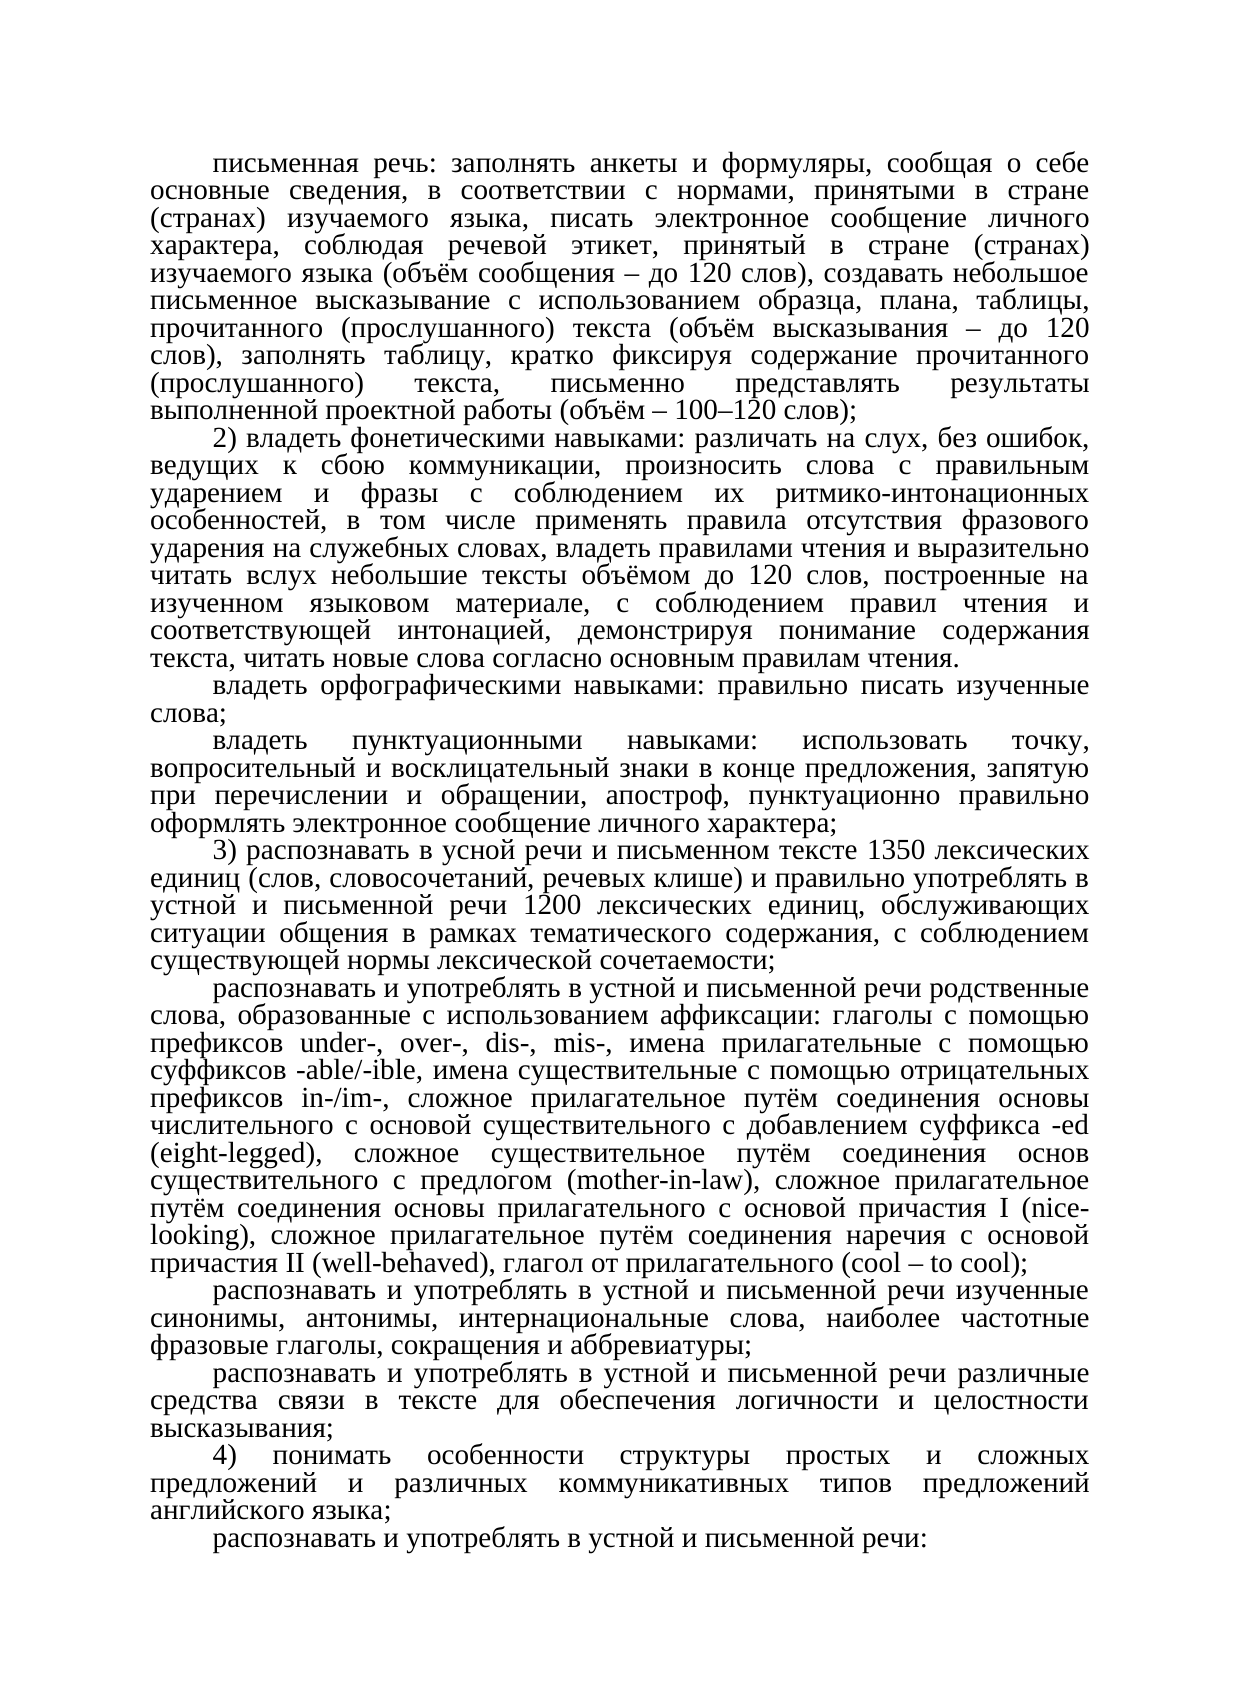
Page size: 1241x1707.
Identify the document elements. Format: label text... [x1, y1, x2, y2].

text распознавать и употреблять в устной и письменной речи различные средства связи в тексте для обеспечения логичности и целостности высказывания; [150, 1360, 1090, 1442]
text 2) владеть фонетическими навыками: различать на слух, без ошибок, ведущих к сбою коммуникации, произносить слова с правильным ударением и фразы с соблюдением их ритмико-интонационных особенностей, в том числе применять правила отсутствия фразового ударения на служебных словах, владеть правилами чтения и выразительно читать вслух небольшие тексты объёмом до 120 слов, построенные на изученном языковом материале, с соблюдением правил чтения и соответствующей интонацией, демонстрируя понимание содержания текста, читать новые слова согласно основным правилам чтения. [150, 425, 1090, 672]
text 3) распознавать в усной речи и письменном тексте 1350 лексических единиц (слов, словосочетаний, речевых клише) и правильно употреблять в устной и письменной речи 1200 лексических единиц, обслуживающих ситуации общения в рамках тематического содержания, с соблюдением существующей нормы лексической сочетаемости; [150, 837, 1090, 975]
text письменная речь: заполнять анкеты и формуляры, сообщая о себе основные сведения, в соответствии с нормами, принятыми в стране (странах) изучаемого языка, писать электронное сообщение личного характера, соблюдая речевой этикет, принятый в стране (странах) изучаемого языка (объём сообщения – до 120 слов), создавать небольшое письменное высказывание с использованием образца, плана, таблицы, прочитанного (прослушанного) текста (объём высказывания – до 120 слов), заполнять таблицу, кратко фиксируя содержание прочитанного (прослушанного) текста, письменно представлять результаты выполненной проектной работы (объём – 100–120 слов); [150, 150, 1090, 425]
text распознавать и употреблять в устной и письменной речи: [150, 1525, 1090, 1552]
text владеть орфографическими навыками: правильно писать изученные слова; [150, 672, 1090, 727]
text распознавать и употреблять в устной и письменной речи родственные слова, образованные с использованием аффиксации: глаголы с помощью префиксов under-, over-, dis-, mis-, имена прилагательные с помощью суффиксов -able/-ible, имена существительные с помощью отрицательных префиксов in-/im-, сложное прилагательное путём соединения основы числительного с основой существительного с добавлением суффикса -ed (eight-legged), сложное существительное путём соединения основ существительного с предлогом (mother-in-law), сложное прилагательное путём соединения основы прилагательного с основой причастия I (nice-looking), сложное прилагательное путём соединения наречия с основой причастия II (well-behaved), глагол от прилагательного (cool – to cool); [150, 975, 1090, 1277]
text распознавать и употреблять в устной и письменной речи изученные синонимы, антонимы, интернациональные слова, наиболее частотные фразовые глаголы, сокращения и аббревиатуры; [150, 1277, 1090, 1360]
text владеть пунктуационными навыками: использовать точку, вопросительный и восклицательный знаки в конце предложения, запятую при перечислении и обращении, апостроф, пунктуационно правильно оформлять электронное сообщение личного характера; [150, 727, 1090, 837]
text 4) понимать особенности структуры простых и сложных предложений и различных коммуникативных типов предложений английского языка; [150, 1442, 1090, 1525]
